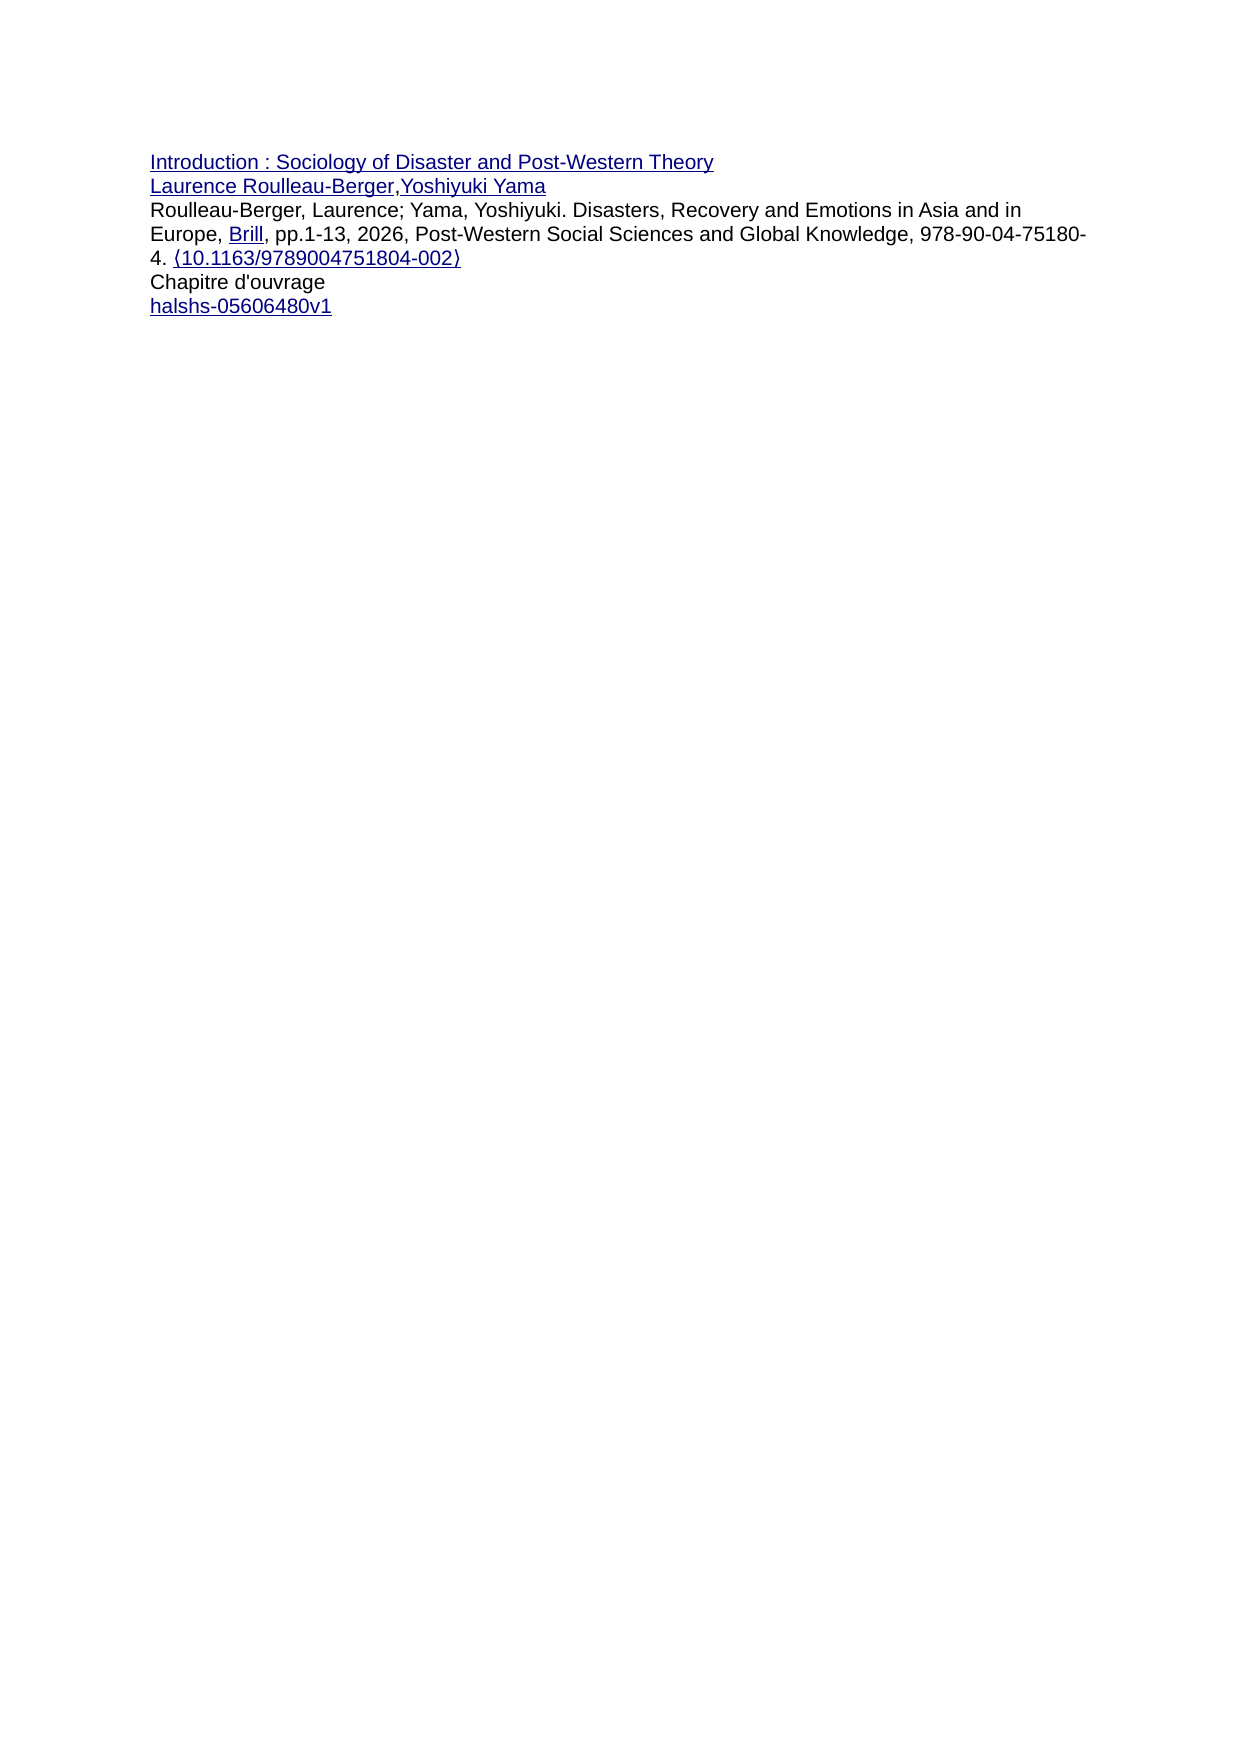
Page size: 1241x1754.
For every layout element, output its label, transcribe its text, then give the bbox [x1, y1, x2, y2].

table_header Introduction : Sociology of Disaster and Post-Western Theory Laurence Roulleau-Berger,Yoshiyuki Yama Roulleau-Berger, Laurence; Yama, Yoshiyuki. Disasters, Recovery and Emotions in Asia and in Europe, Brill, pp.1-13, 2026, Post-Western Social Sciences and Global Knowledge, 978-90-04-75180-4. ⟨10.1163/9789004751804-002⟩ Chapitre d'ouvrage halshs-05606480v1 [150, 150, 1090, 318]
